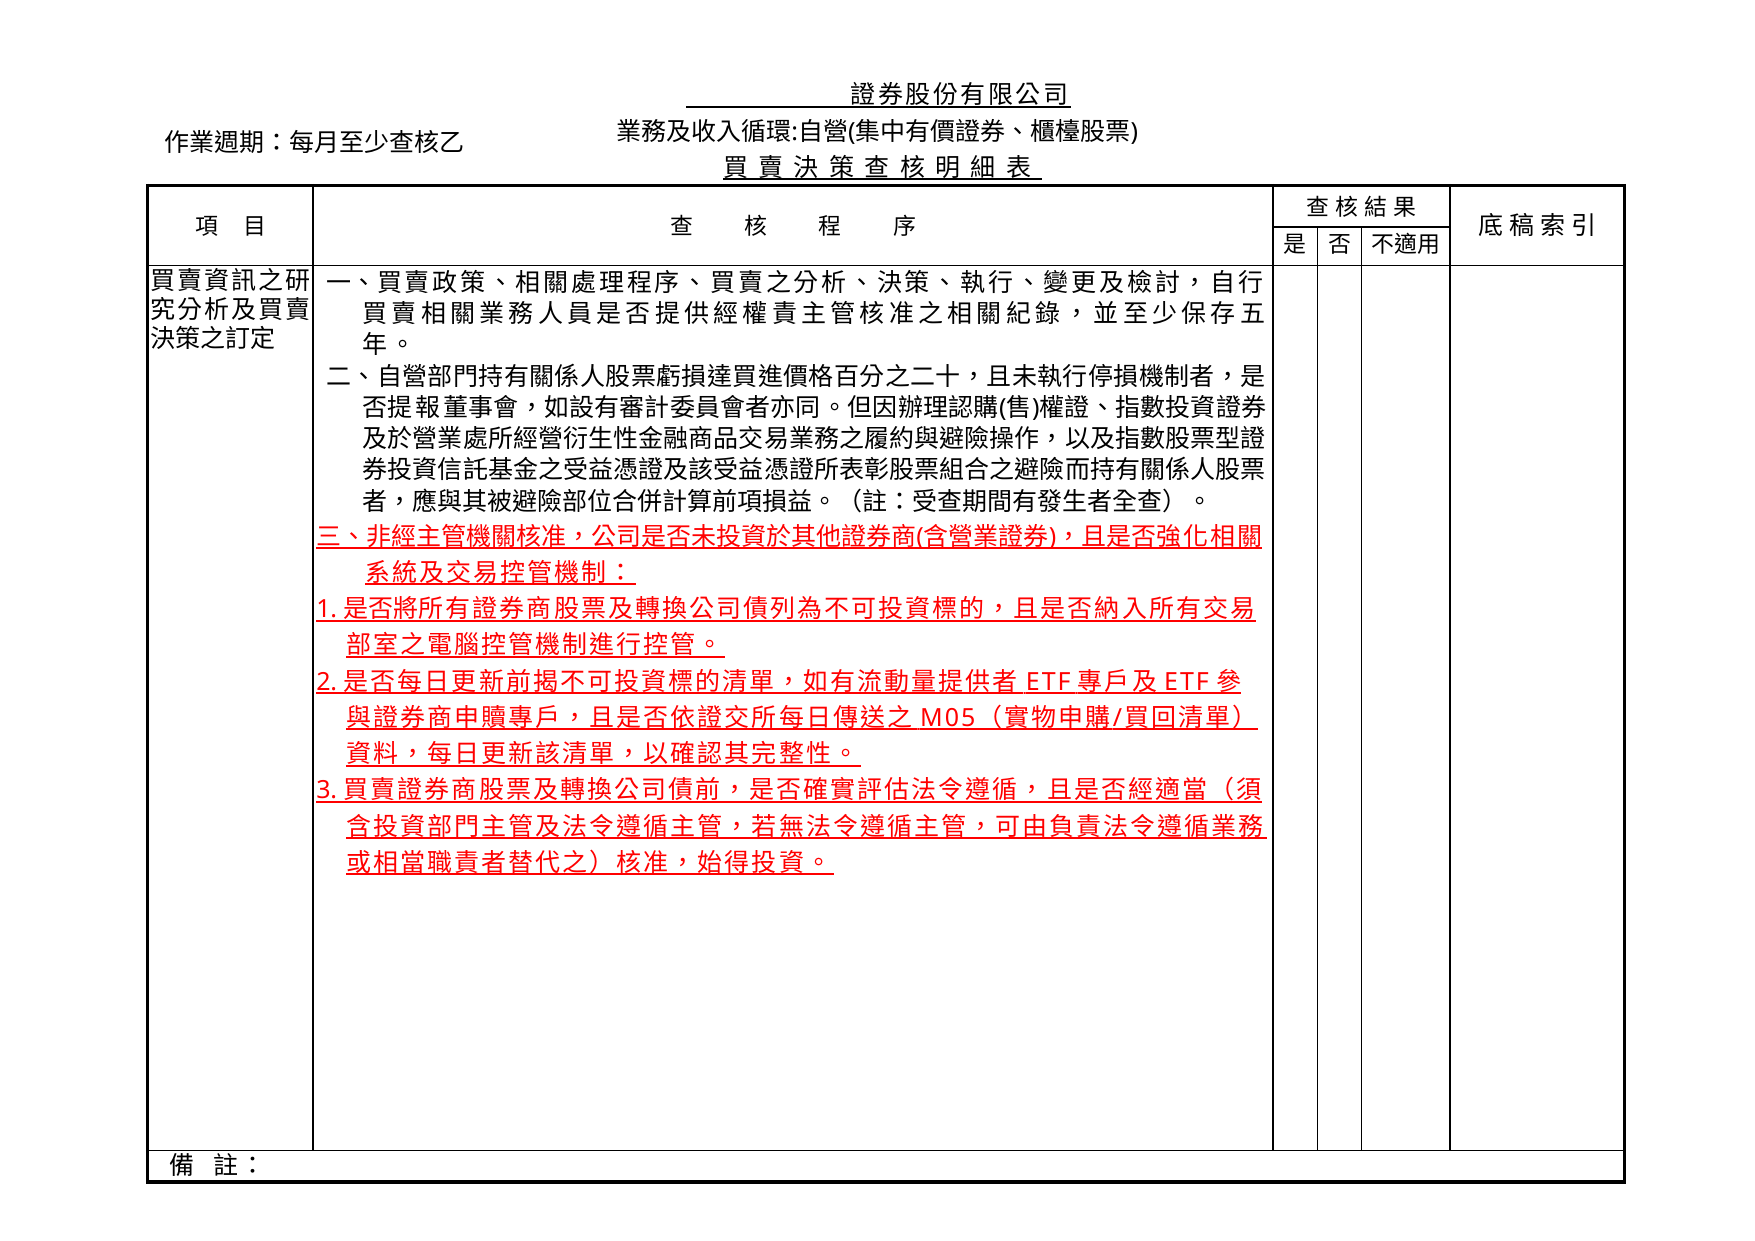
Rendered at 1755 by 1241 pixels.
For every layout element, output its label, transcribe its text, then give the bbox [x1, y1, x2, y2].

text 買賣決策查核明細表 [148, 147, 1606, 184]
text 作業週期：每月至少查核乙次 [164, 121, 487, 159]
table_header 項 目 [149, 187, 312, 265]
table_header 底稿索引 [1451, 187, 1623, 265]
table_cell 買賣資訊之研究分析及買賣決策之訂定 [149, 266, 312, 1149]
table_cell [1274, 266, 1317, 1149]
text 業務及收入循環:自營(集中有價證券、櫃檯股票) [148, 111, 1606, 147]
text [149, 114, 502, 167]
table_cell [1451, 266, 1623, 1149]
text 證券股份有限公司 [148, 75, 1606, 111]
table_cell 不適用 [1362, 228, 1449, 265]
table_cell [1318, 266, 1361, 1149]
table_cell 否 [1318, 228, 1361, 265]
table_cell [1362, 266, 1449, 1149]
table_header 查 核 程 序 [314, 187, 1272, 265]
table_cell 是 [1274, 228, 1317, 265]
table_cell 一、買賣政策、相關處理程序、買賣之分析、決策、執行、變更及檢討，自行買賣相關業務人員是否提供經權責主管核准之相關紀錄，並至少保存五年。 二、自營部門持有關係人股票虧損達買進價格百分之二十，且未執行停損機制者，是否提報董事會，如設有審計委員會者亦同。但因辦理認購(售)權證、指數投資證券及於營業處所經營衍生性金融商品交易業務之履約與避險操作，以及指數股票型證券投資信託基金之受益憑證及該受益憑證所表彰股票組合之避險而持有關係人股票者，應與其被避險部位合併計算前項損益。（註：受查期間有發生者全查）。 三、非經主管機關核准，公司是否未投資於其他證券商(含營業證券)，且是否強化相關系統及交易控管機制： 1. 是否將所有證券商股票及轉換公司債列為不可投資標的，且是否納入所有交易部室之電腦控管機制進行控管。 2. 是否每日更新前揭不可投資標的清單，如有流動量提供者ETF專戶及ETF參與證券商申贖專戶，且是否依證交所每日傳送之M05（實物申購/買回清單）資料，每日更新該清單，以確認其完整性。 3. 買賣證券商股票及轉換公司債前，是否確實評估法令遵循，且是否經適當（須含投資部門主管及法令遵循主管，若無法令遵循主管，可由負責法令遵循業務或相當職責者替代之）核准，始得投資。 [314, 266, 1272, 1149]
table_header 查核結果 [1274, 187, 1449, 226]
table_cell 備 註： [149, 1151, 1623, 1180]
